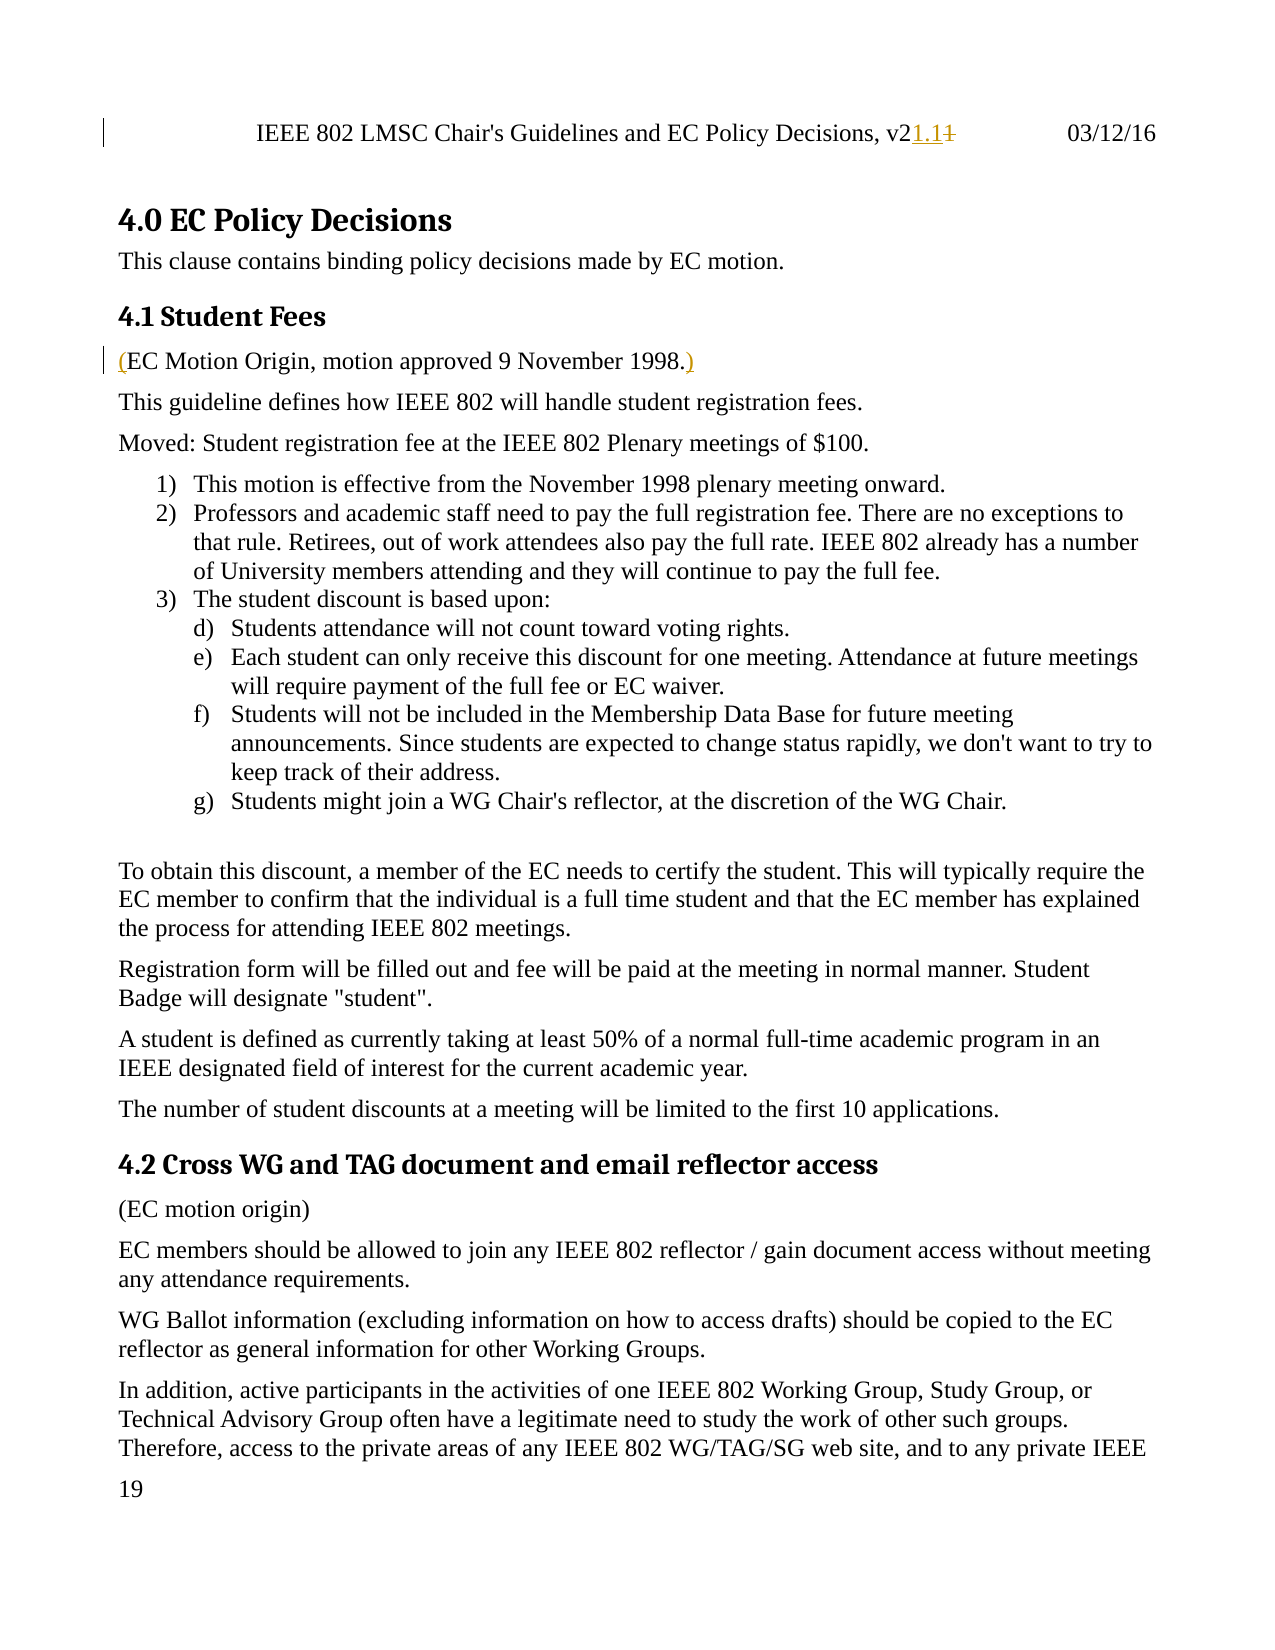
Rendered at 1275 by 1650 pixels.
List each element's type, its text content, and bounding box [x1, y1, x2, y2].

text This guideline defines how IEEE 802 will handle student registration fees. [118, 387, 1157, 416]
subtitle Cross WG and TAG document and email reflector access [118, 1148, 1157, 1182]
list This motion is effective from the November 1998 plenary meeting onward. [156, 469, 1157, 498]
text (EC motion origin) [118, 1194, 1157, 1223]
list Each student can only receive this discount for one meeting. Attendance at future meetings will require payment of the full fee or EC waiver. [193, 642, 1157, 699]
subtitle Student Fees [118, 300, 1157, 333]
list Students might join a WG Chair's reflector, at the discretion of the WG Chair. [193, 786, 1157, 814]
text (EC Motion Origin, motion approved 9 November 1998.) [118, 346, 1157, 374]
text This clause contains binding policy decisions made by EC motion. [118, 246, 1157, 275]
text The number of student discounts at a meeting will be limited to the first 10 applications. [118, 1094, 1157, 1123]
text Registration form will be filled out and fee will be paid at the meeting in normal manner. Student Badge will designate "student". [118, 954, 1157, 1012]
text In addition, active participants in the activities of one IEEE 802 Working Group, Study Group, or Technical Advisory Group often have a legitimate need to study the work of other such groups. Therefore, access to the private areas of any IEEE 802 WG/TAG/SG web site, and to any private IEEE [118, 1376, 1157, 1462]
text WG Ballot information (excluding information on how to access drafts) should be copied to the EC reflector as general information for other Working Groups. [118, 1306, 1157, 1363]
text A student is defined as currently taking at least 50% of a normal full-time academic program in an IEEE designated field of interest for the current academic year. [118, 1024, 1157, 1082]
subtitle EC Policy Decisions [118, 201, 1157, 240]
text EC members should be allowed to join any IEEE 802 reflector / gain document access without meeting any attendance requirements. [118, 1236, 1157, 1293]
text Moved: Student registration fee at the IEEE 802 Plenary meetings of $100. [118, 428, 1157, 457]
list Professors and academic staff need to pay the full registration fee. There are no exceptions to that rule. Retirees, out of work attendees also pay the full rate. IEEE 802 already has a number of University members attending and they will continue to pay the full fee. [156, 498, 1157, 584]
list Students attendance will not count toward voting rights. [193, 613, 1157, 642]
list The student discount is based upon: [156, 584, 1157, 613]
list Students will not be included in the Membership Data Base for future meeting announcements. Since students are expected to change status rapidly, we don't want to try to keep track of their address. [193, 699, 1157, 786]
text To obtain this discount, a member of the EC needs to certify the student. This will typically require the EC member to confirm that the individual is a full time student and that the EC member has explained the process for attending IEEE 802 meetings. [118, 856, 1157, 942]
